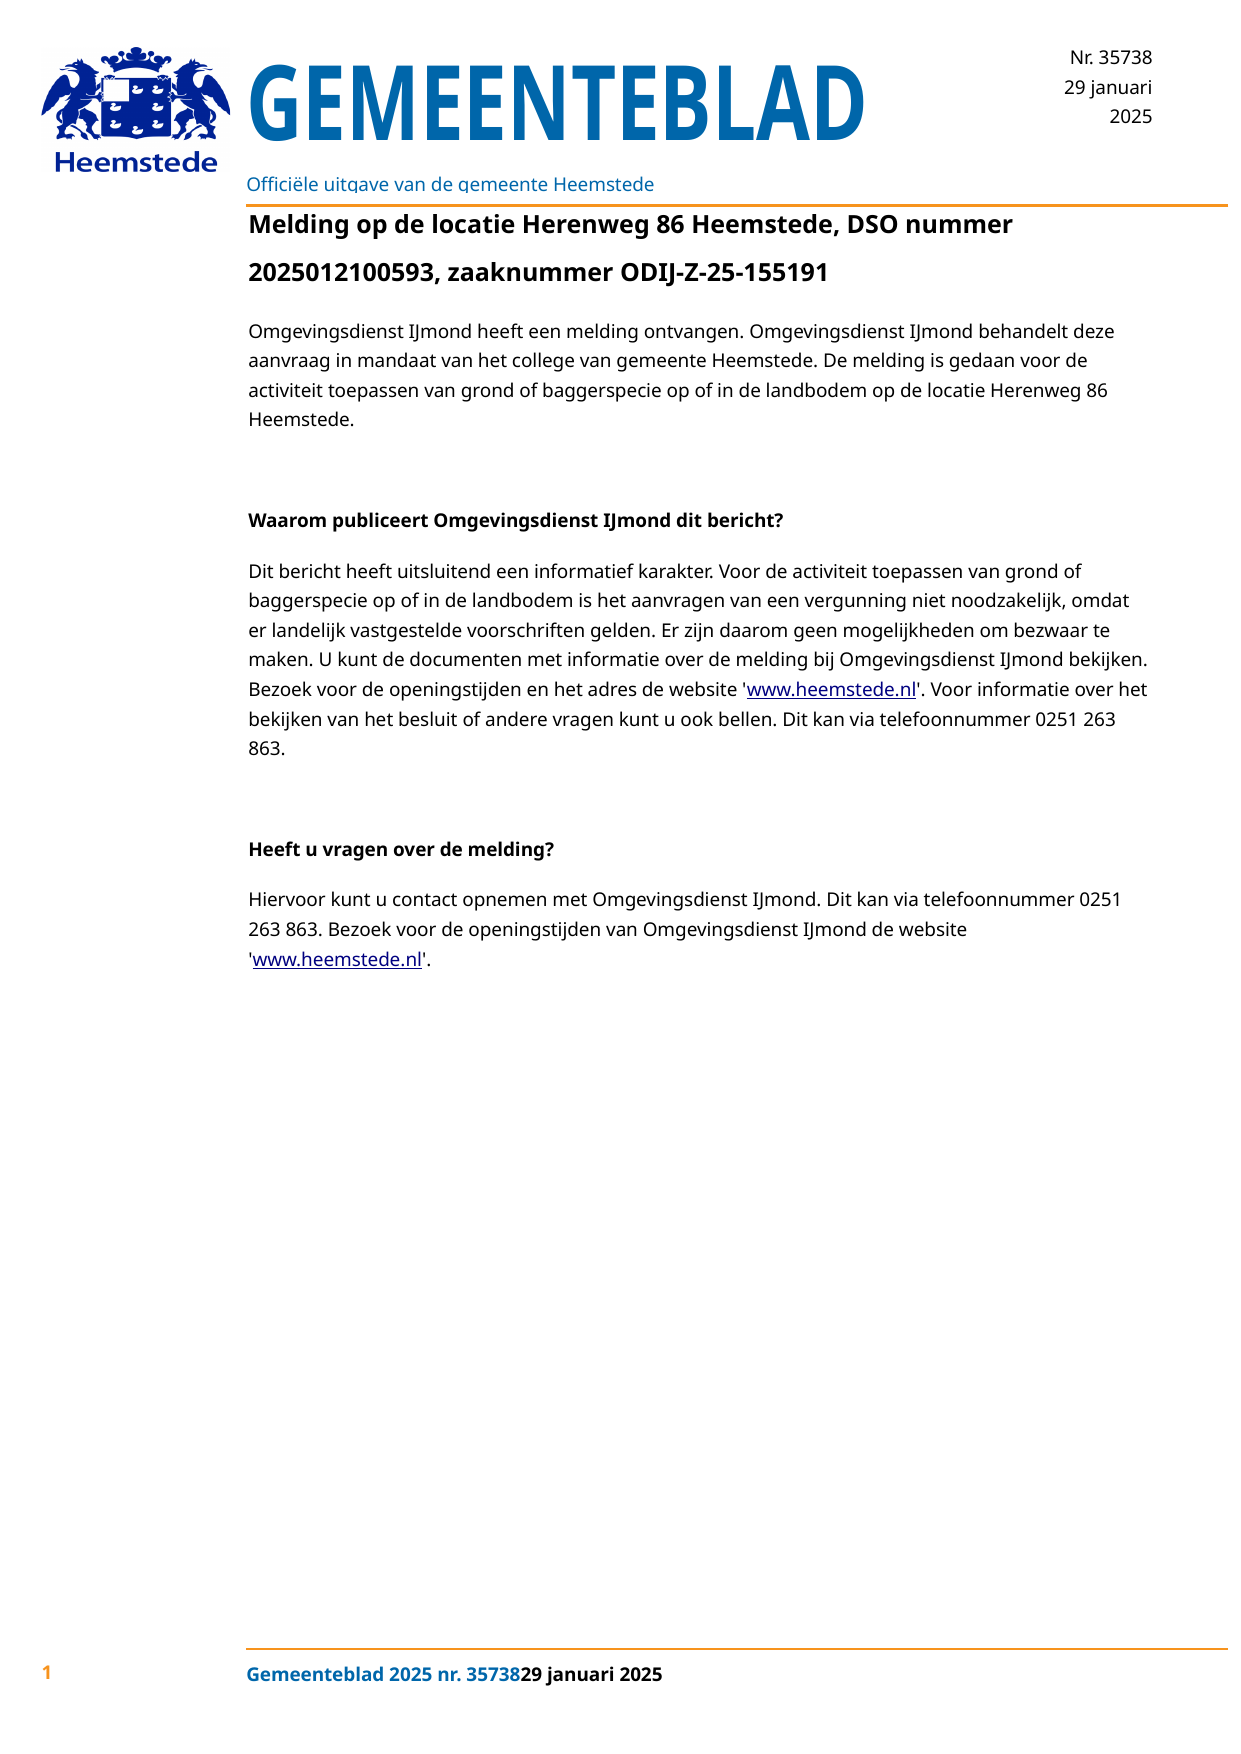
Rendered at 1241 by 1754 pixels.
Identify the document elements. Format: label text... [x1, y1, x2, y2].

text Heeft u vragen over de melding? [248, 836, 1152, 862]
text Melding op de locatie Herenweg 86 Heemstede, DSO nummer 2025012100593, zaaknummer ODIJ-Z-25-155191 [248, 207, 1152, 288]
text Dit bericht heeft uitsluitend een informatief karakter. Voor de activiteit toepassen van grond of baggerspecie op of in de landbodem is het aanvragen van een vergunning niet noodzakelijk, omdat er landelijk vastgestelde voorschriften gelden. Er zijn daarom geen mogelijkheden om bezwaar te maken. U kunt de documenten met informatie over de melding bij Omgevingsdienst IJmond bekijken. Bezoek voor de openingstijden en het adres de website 'www.heemstede.nl'. Voor informatie over het bekijken van het besluit of andere vragen kunt u ook bellen. Dit kan via telefoonnummer 0251 263 863. [248, 558, 1152, 761]
text Waarom publiceert Omgevingsdienst IJmond dit bericht? [248, 507, 1152, 533]
text Hiervoor kunt u contact opnemen met Omgevingsdienst IJmond. Dit kan via telefoonnummer 0251 263 863. Bezoek voor de openingstijden van Omgevingsdienst IJmond de website 'www.heemstede.nl'. [248, 887, 1152, 972]
text Omgevingsdienst IJmond heeft een melding ontvangen. Omgevingsdienst IJmond behandelt deze aanvraag in mandaat van het college van gemeente Heemstede. De melding is gedaan voor de activiteit toepassen van grond of baggerspecie op of in de landbodem op de locatie Herenweg 86 Heemstede. [248, 318, 1152, 432]
picture [41, 47, 231, 172]
